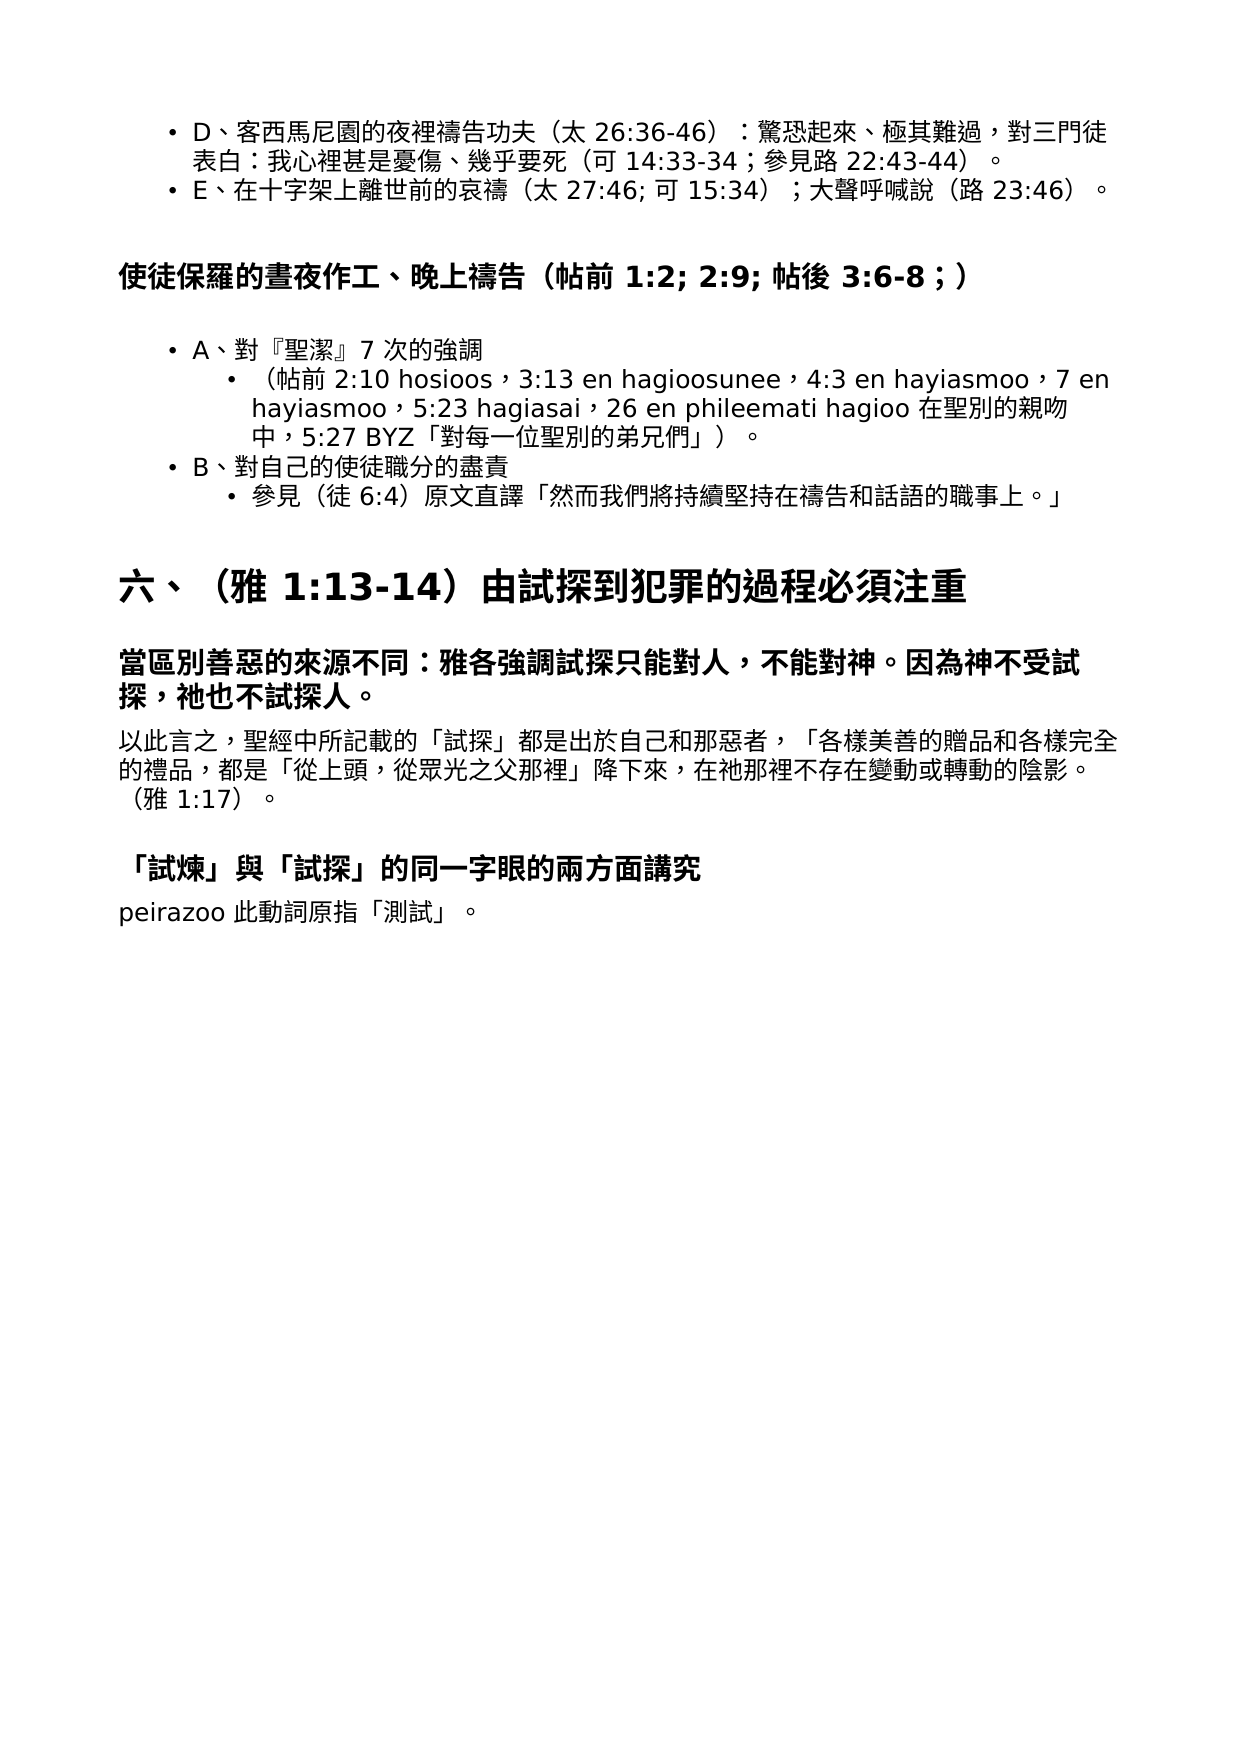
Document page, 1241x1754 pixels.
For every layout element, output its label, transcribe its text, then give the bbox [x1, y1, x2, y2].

text peirazoo 此動詞原指「測試」。 [118, 898, 1122, 928]
list D、客西馬尼園的夜裡禱告功夫（太 26:36-46）：驚恐起來、極其難過，對三門徒表白：我心裡甚是憂傷、幾乎要死（可 14:33-34；參見路 22:43-44）。 [177, 118, 1122, 176]
subtitle 使徒保羅的晝夜作工、晚上禱告（帖前 1:2; 2:9; 帖後 3:6-8；） [118, 260, 1122, 294]
subtitle 六、（雅 1:13-14）由試探到犯罪的過程必須注重 [118, 566, 1122, 609]
subtitle 「試煉」與「試探」的同一字眼的兩方面講究 [118, 852, 1122, 886]
list （帖前 2:10 hosioos，3:13 en hagioosunee，4:3 en hayiasmoo，7 en hayiasmoo，5:23 hagiasai，26 en phileemati hagioo 在聖別的親吻中，5:27 BYZ「對每一位聖別的弟兄們」）。 [236, 365, 1122, 453]
list E、在十字架上離世前的哀禱（太 27:46; 可 15:34）；大聲呼喊說（路 23:46）。 [177, 176, 1122, 206]
list 參見（徒 6:4）原文直譯「然而我們將持續堅持在禱告和話語的職事上。」 [236, 482, 1122, 511]
subtitle 當區別善惡的來源不同：雅各強調試探只能對人，不能對神。因為神不受試探，祂也不試探人。 [118, 647, 1122, 714]
list B、對自己的使徒職分的盡責 [177, 453, 1122, 482]
text 以此言之，聖經中所記載的「試探」都是出於自己和那惡者，「各樣美善的贈品和各樣完全的禮品，都是「從上頭，從眾光之父那裡」降下來，在祂那裡不存在變動或轉動的陰影。（雅 1:17）。 [118, 727, 1122, 814]
list A、對『聖潔』7 次的強調 [177, 336, 1122, 365]
